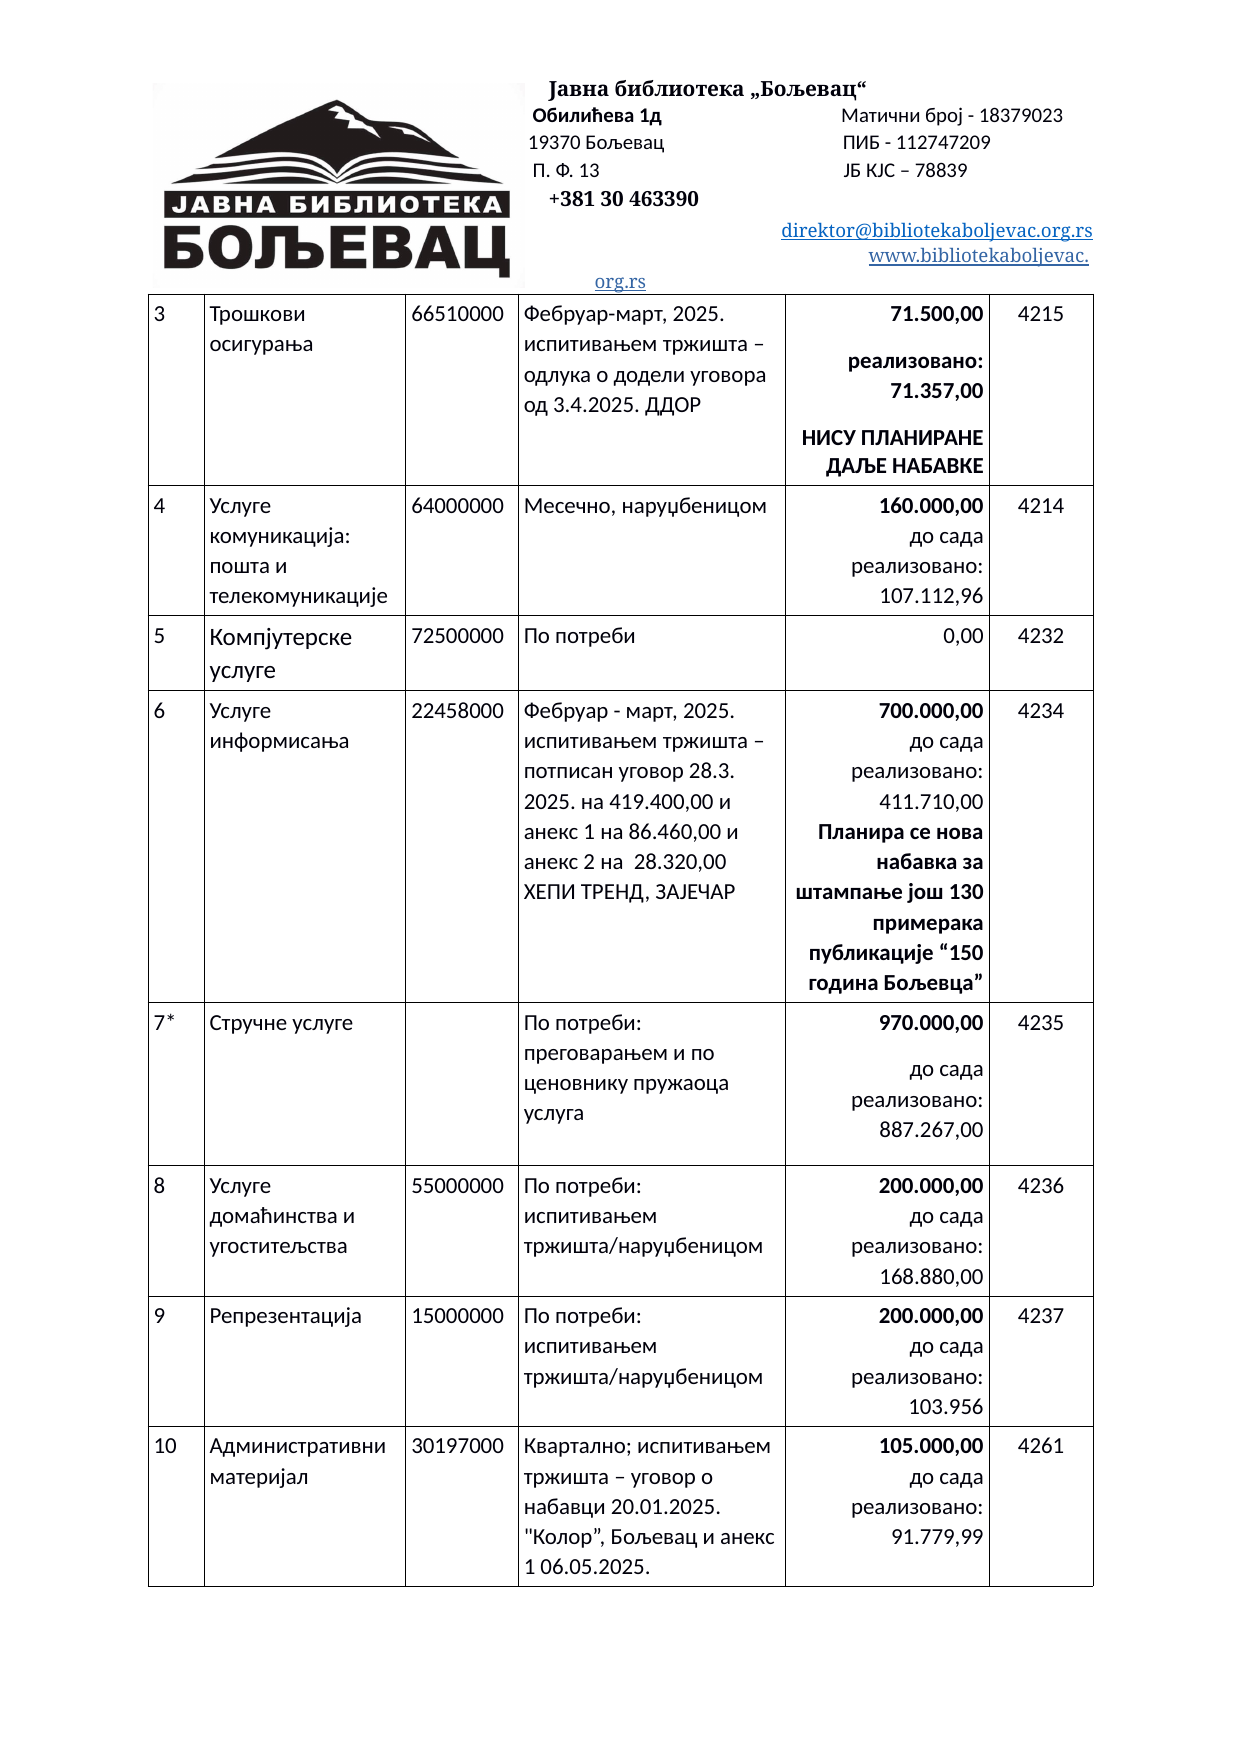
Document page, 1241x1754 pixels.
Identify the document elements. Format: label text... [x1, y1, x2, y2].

table_cell [406, 1003, 518, 1165]
table_cell Фебруар - март, 2025. испитивањем тржишта – потписан уговор 28.3. 2025. на 419.400,00 и анекс 1 на 86.460,00 и анекс 2 на 28.320,00 ХЕПИ ТРЕНД, ЗАЈЕЧАР [519, 691, 785, 1002]
table_cell 105.000,00 до сада реализовано: 91.779,99 [786, 1427, 989, 1586]
table_cell 700.000,00 до сада реализовано: 411.710,00 Планира се нова набавка за штампање још 130 примерака публикације “150 година Бољевца” [786, 691, 989, 1002]
table_cell 66510000 [406, 295, 518, 485]
table_cell 0,00 [786, 616, 989, 690]
table_cell 200.000,00 до сада реализовано: 168.880,00 [786, 1166, 989, 1296]
table_cell 10 [149, 1427, 204, 1586]
table_cell Компјутерске услуге [205, 616, 405, 690]
table_cell 22458000 [406, 691, 518, 1002]
table_cell 4 [149, 486, 204, 615]
table_cell По потреби [519, 616, 785, 690]
table_cell Административни материјал [205, 1427, 405, 1586]
table_cell 4234 [990, 691, 1093, 1002]
table_cell 64000000 [406, 486, 518, 615]
table_cell 200.000,00 до сада реализовано: 103.956 [786, 1297, 989, 1426]
table_cell 5 [149, 616, 204, 690]
table_cell 970.000,00 до сада реализовано: 887.267,00 [786, 1003, 989, 1165]
table_cell 160.000,00 до сада реализовано: 107.112,96 [786, 486, 989, 615]
table_cell 8 [149, 1166, 204, 1296]
table_cell 9 [149, 1297, 204, 1426]
table_cell 7* [149, 1003, 204, 1165]
table_cell 4214 [990, 486, 1093, 615]
table_cell 6 [149, 691, 204, 1002]
table_cell Трошкови осигурања [205, 295, 405, 485]
table_cell 72500000 [406, 616, 518, 690]
table_cell 71.500,00 реализовано: 71.357,00 НИСУ ПЛАНИРАНЕ ДАЉЕ НАБАВКЕ [786, 295, 989, 485]
table_cell 4236 [990, 1166, 1093, 1296]
table_cell Стручне услуге [205, 1003, 405, 1165]
table_cell 4235 [990, 1003, 1093, 1165]
table_cell 4232 [990, 616, 1093, 690]
table_cell 30197000 [406, 1427, 518, 1586]
table_cell Репрезентација [205, 1297, 405, 1426]
table_cell По потреби: преговарањем и по ценовнику пружаоца услуга [519, 1003, 785, 1165]
table_cell 4261 [990, 1427, 1093, 1586]
table_cell Услуге комуникација: пошта и телекомуникације [205, 486, 405, 615]
table_cell Услуге информисања [205, 691, 405, 1002]
table_cell 3 [149, 295, 204, 485]
table_cell По потреби: испитивањем тржишта/наруџбеницом [519, 1297, 785, 1426]
table_cell Месечно, наруџбеницом [519, 486, 785, 615]
table_cell 55000000 [406, 1166, 518, 1296]
table_cell По потреби: испитивањем тржишта/наруџбеницом [519, 1166, 785, 1296]
table_cell Услуге домаћинства и угоститељства [205, 1166, 405, 1296]
table_cell 4237 [990, 1297, 1093, 1426]
table_cell 4215 [990, 295, 1093, 485]
table_cell Фебруар-март, 2025. испитивањем тржишта – одлука о додели уговора од 3.4.2025. ДДОР [519, 295, 785, 485]
table_cell Квартално; испитивањем тржишта – уговор о набавци 20.01.2025. "Колор”, Бољевац и анекс 1 06.05.2025. [519, 1427, 785, 1586]
picture [152, 83, 525, 288]
table_cell 15000000 [406, 1297, 518, 1426]
